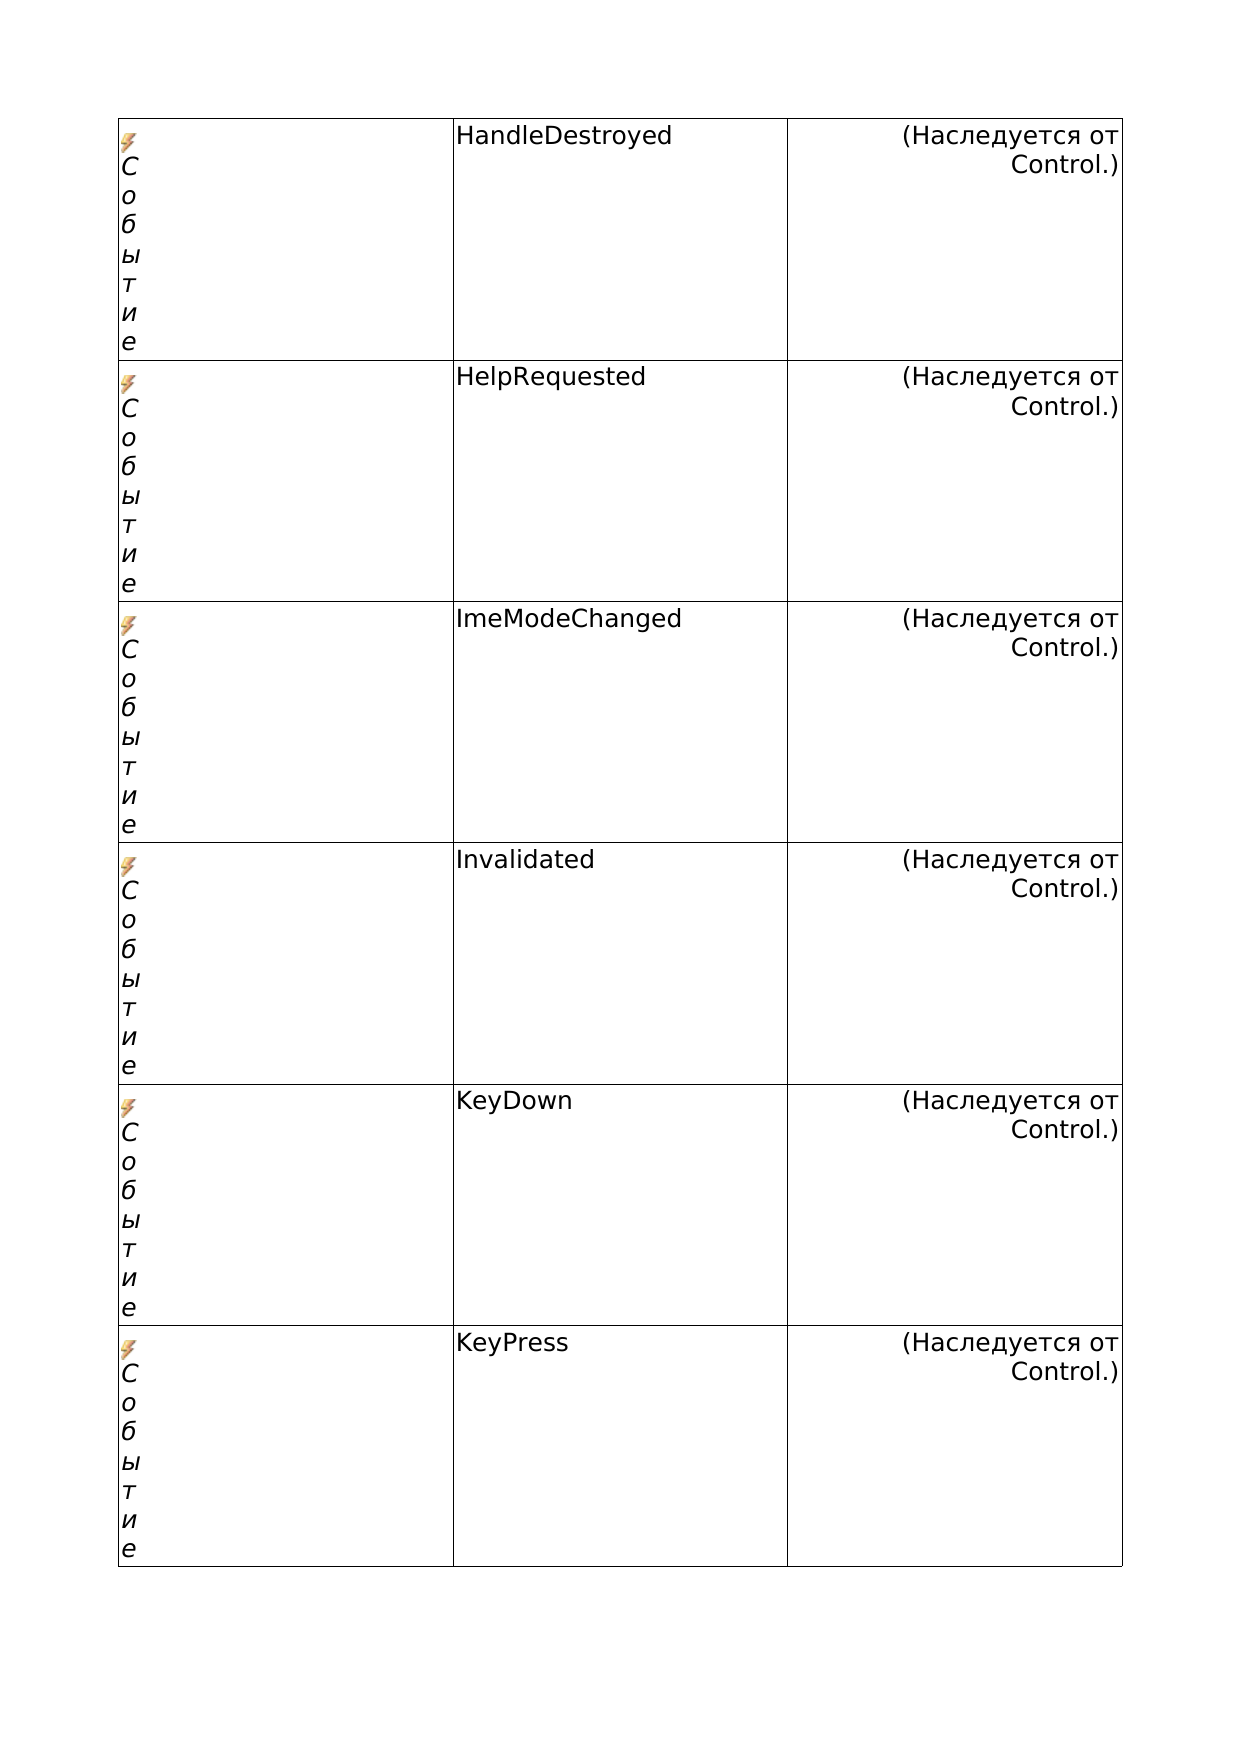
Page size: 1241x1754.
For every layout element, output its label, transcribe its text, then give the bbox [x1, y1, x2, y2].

table_cell [119, 1326, 453, 1566]
table_cell [119, 119, 453, 359]
table_cell [119, 843, 453, 1083]
table_cell HandleDestroyed [454, 119, 787, 359]
table_cell (Наследуется от Control.) [788, 602, 1122, 842]
table_cell KeyDown [454, 1085, 787, 1325]
picture [121, 1340, 137, 1360]
table_cell HelpRequested [454, 361, 787, 601]
picture [121, 857, 137, 877]
table_cell (Наследуется от Control.) [788, 1085, 1122, 1325]
table_cell [119, 361, 453, 601]
picture [121, 616, 137, 636]
table_cell (Наследуется от Control.) [788, 1326, 1122, 1566]
picture [121, 133, 137, 153]
table_cell KeyPress [454, 1326, 787, 1566]
table_cell (Наследуется от Control.) [788, 361, 1122, 601]
table_cell [119, 602, 453, 842]
table_cell [119, 1085, 453, 1325]
table_cell (Наследуется от Control.) [788, 119, 1122, 359]
picture [121, 1099, 137, 1118]
picture [121, 375, 137, 394]
table_cell Invalidated [454, 843, 787, 1083]
table_cell (Наследуется от Control.) [788, 843, 1122, 1083]
table_cell ImeModeChanged [454, 602, 787, 842]
